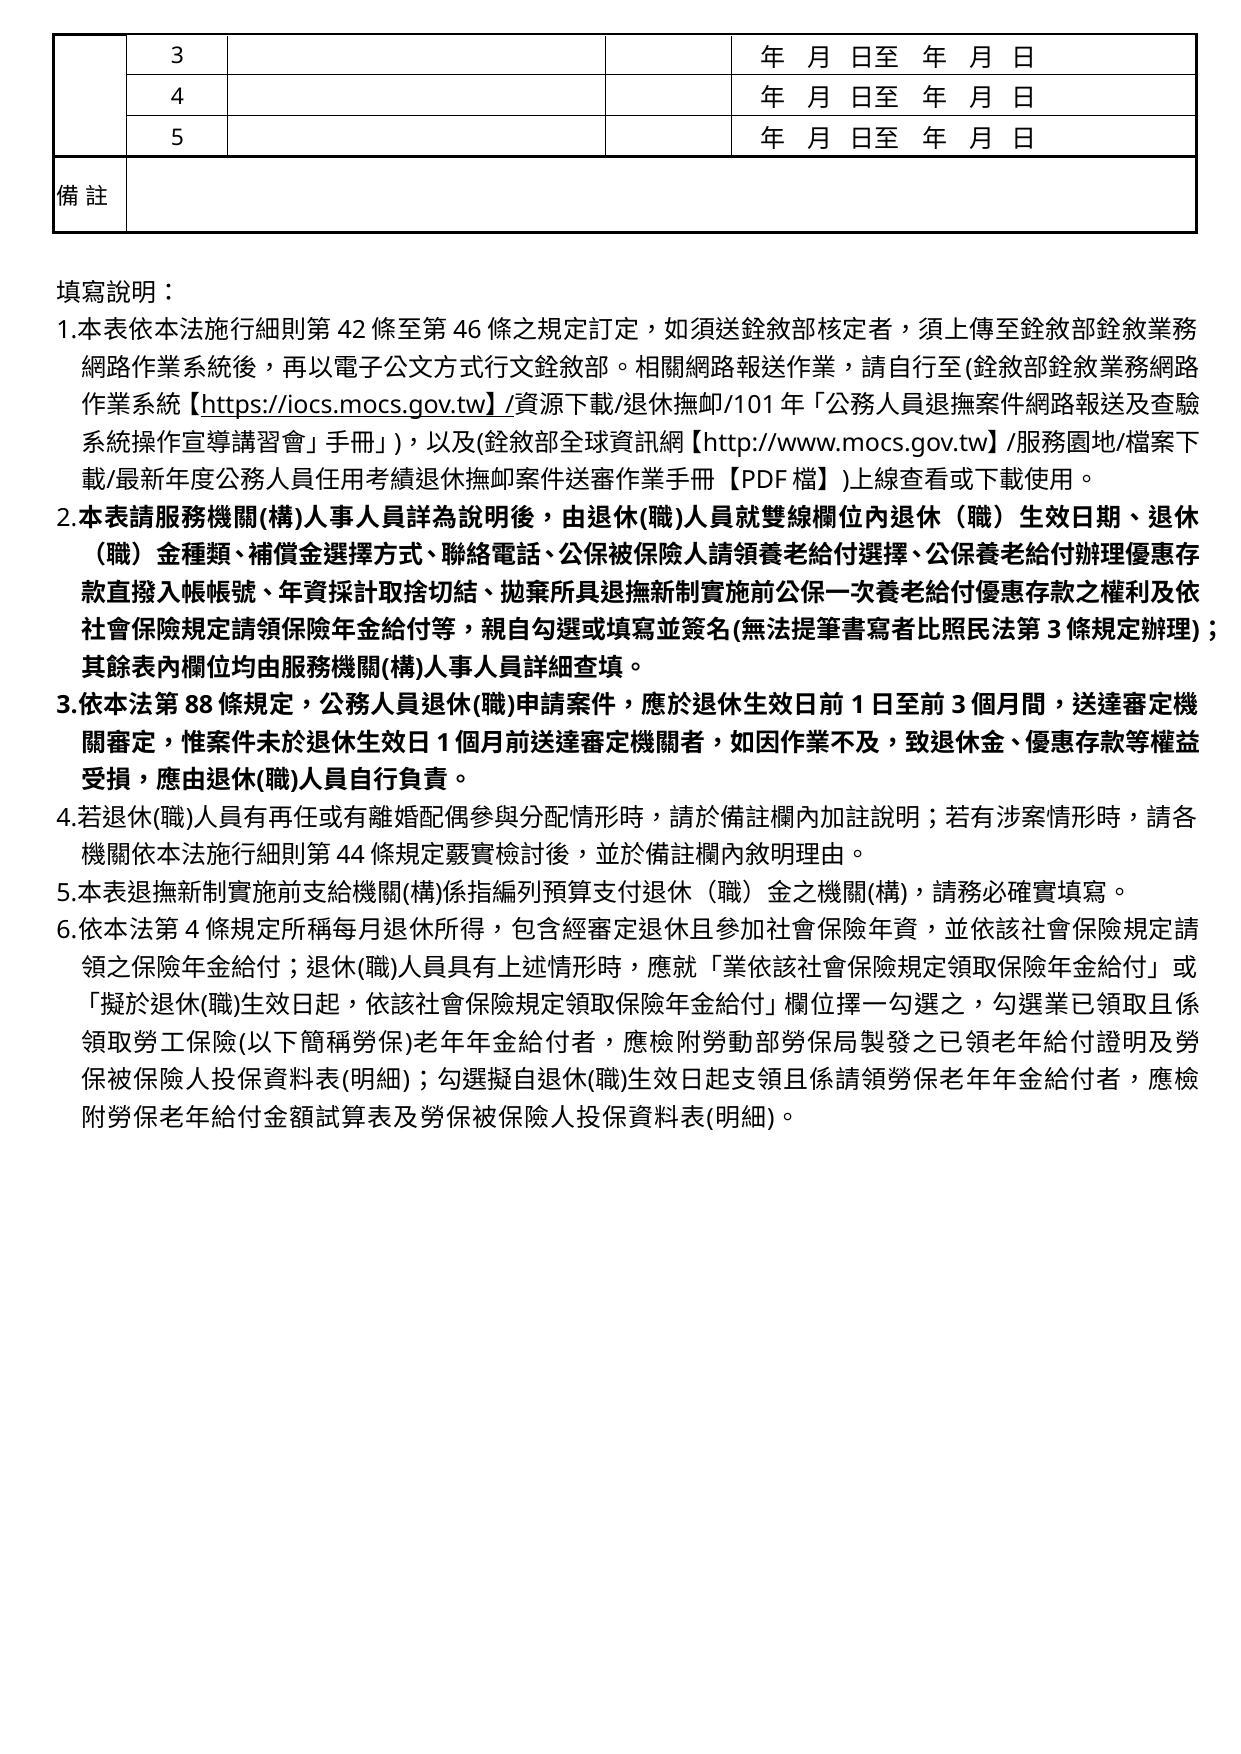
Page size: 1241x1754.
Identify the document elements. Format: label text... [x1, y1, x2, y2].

text 3.依本法第88條規定，公務人員退休(職)申請案件，應於退休生效日前1日至前3個月間，送達審定機關審定，惟案件未於退休生效日1個月前送達審定機關者，如因作業不及，致退休金、優惠存款等權益受損，應由退休(職)人員自行負責。 [56, 684, 1200, 796]
table_cell 年 月 日至 年 月 日 [732, 75, 1195, 114]
table_cell [606, 116, 731, 155]
text 2.本表請服務機關(構)人事人員詳為說明後，由退休(職)人員就雙線欄位內退休（職）生效日期、退休（職）金種類、補償金選擇方式、聯絡電話、公保被保險人請領養老給付選擇、公保養老給付辦理優惠存款直撥入帳帳號、年資採計取捨切結、拋棄所具退撫新制實施前公保一次養老給付優惠存款之權利及依社會保險規定請領保險年金給付等，親自勾選或填寫並簽名(無法提筆書寫者比照民法第3條規定辦理)；其餘表內欄位均由服務機關(構)人事人員詳細查填。 [56, 496, 1200, 684]
text 4.若退休(職)人員有再任或有離婚配偶參與分配情形時，請於備註欄內加註說明；若有涉案情形時，請各機關依本法施行細則第44條規定覈實檢討後，並於備註欄內敘明理由。 [56, 796, 1200, 871]
table_cell [127, 158, 1195, 231]
table_cell 年 月 日至 年 月 日 [731, 35, 1195, 74]
table_cell 3 [127, 35, 228, 74]
text 1.本表依本法施行細則第42條至第46條之規定訂定，如須送銓敘部核定者，須上傳至銓敘部銓敘業務網路作業系統後，再以電子公文方式行文銓敘部。相關網路報送作業，請自行至(銓敘部銓敘業務網路作業系統【https://iocs.mocs.gov.tw】/資源下載/退休撫卹/101年「公務人員退撫案件網路報送及查驗系統操作宣導講習會」手冊」)，以及(銓敘部全球資訊網【http://www.mocs.gov.tw】/服務園地/檔案下載/最新年度公務人員任用考績退休撫卹案件送審作業手冊【PDF檔】)上線查看或下載使用。 [56, 309, 1200, 496]
table_cell [606, 75, 731, 114]
text 填寫說明： [56, 271, 1200, 309]
table_cell 5 [127, 116, 227, 155]
text 6.依本法第4條規定所稱每月退休所得，包含經審定退休且參加社會保險年資，並依該社會保險規定請領之保險年金給付；退休(職)人員具有上述情形時，應就「業依該社會保險規定領取保險年金給付」或「擬於退休(職)生效日起，依該社會保險規定領取保險年金給付」欄位擇一勾選之，勾選業已領取且係領取勞工保險(以下簡稱勞保)老年年金給付者，應檢附勞動部勞保局製發之已領老年給付證明及勞保被保險人投保資料表(明細)；勾選擬自退休(職)生效日起支領且係請領勞保老年年金給付者，應檢附勞保老年給付金額試算表及勞保被保險人投保資料表(明細)。 [56, 909, 1200, 1134]
table_cell 退撫新制實施後 歷任職務 [55, 36, 126, 155]
text 5.本表退撫新制實施前支給機關(構)係指編列預算支付退休（職）金之機關(構)，請務必確實填寫。 [56, 871, 1200, 909]
table_cell 年 月 日至 年 月 日 [732, 116, 1195, 155]
table_cell [606, 35, 731, 74]
table_cell 4 [127, 75, 227, 114]
table_cell [228, 35, 606, 74]
table_cell [228, 75, 605, 114]
table_cell 備 註 [55, 158, 126, 231]
table_cell [228, 116, 605, 155]
